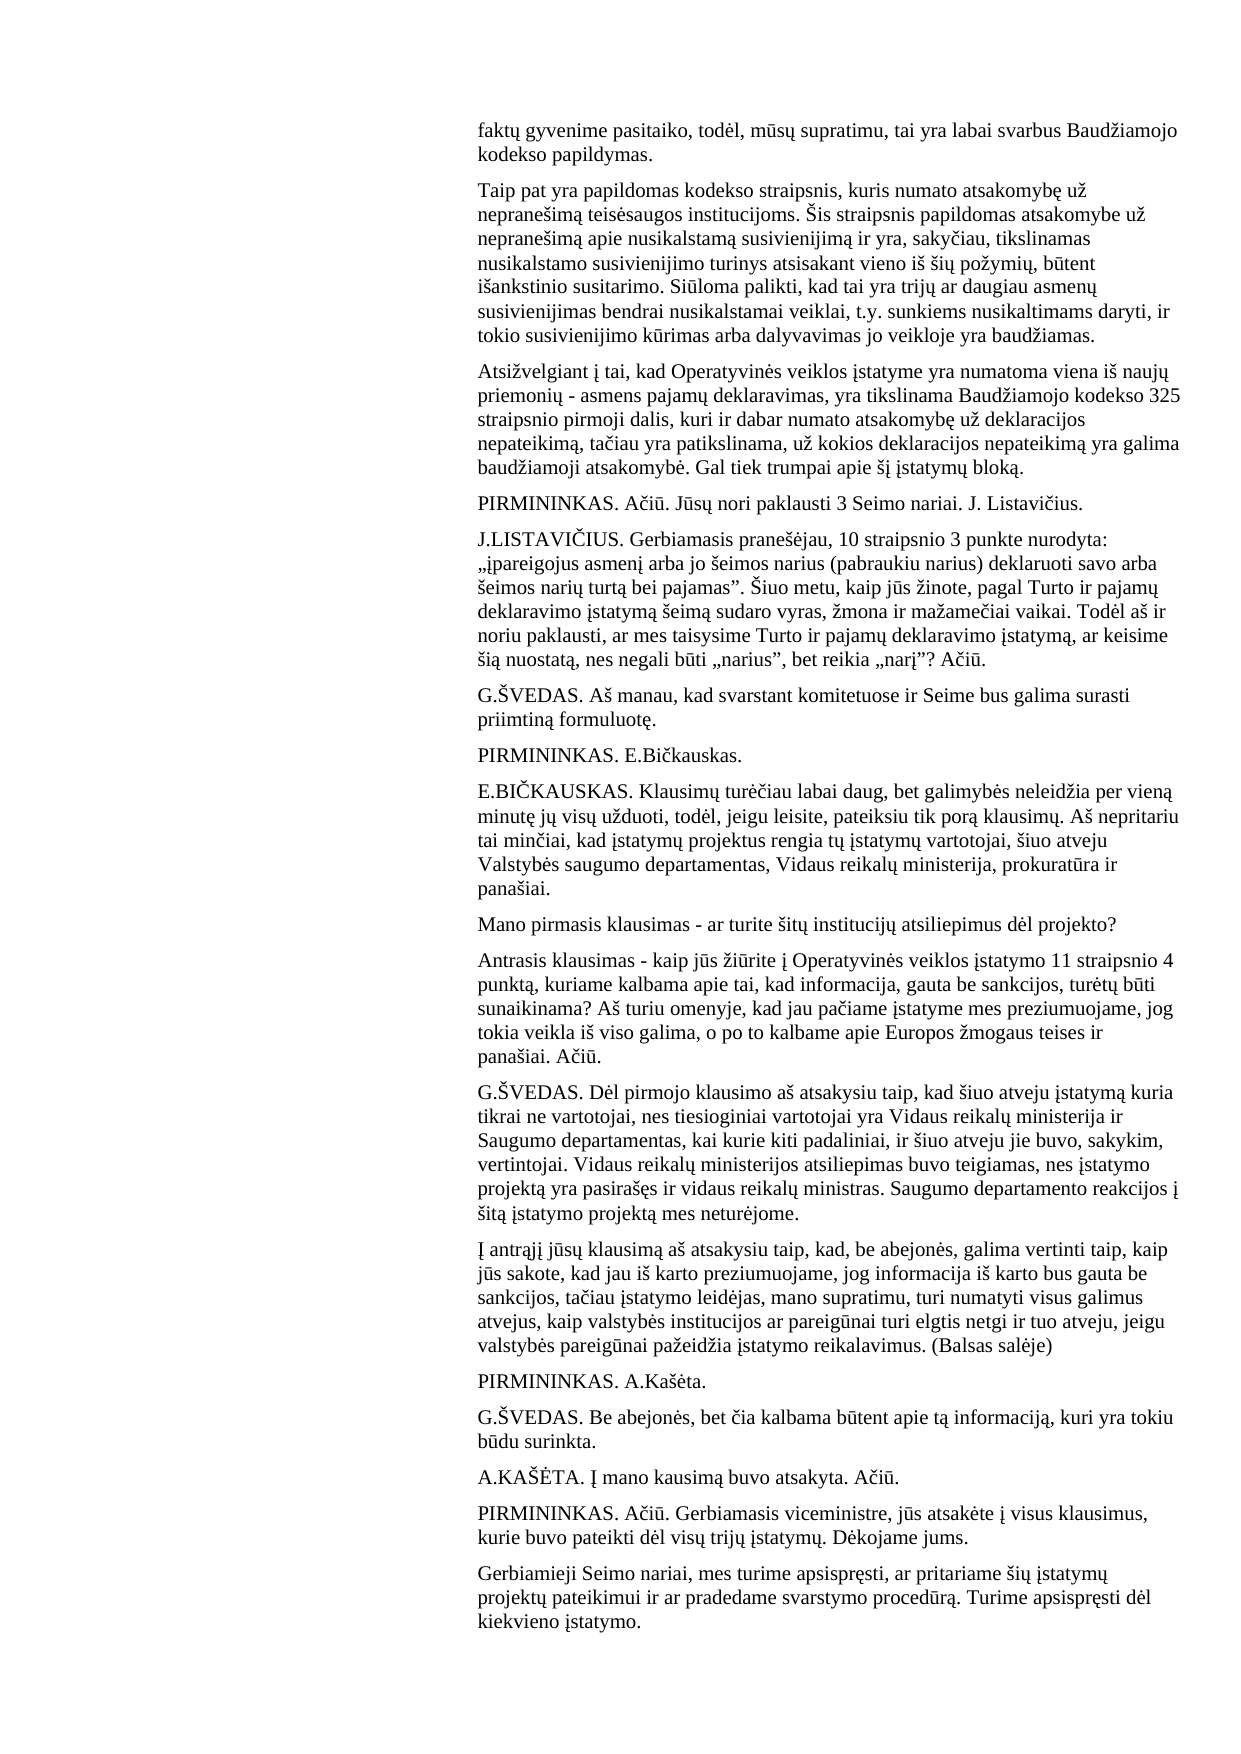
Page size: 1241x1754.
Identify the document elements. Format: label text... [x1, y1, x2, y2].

text PIRMININKAS. Ačiū. Gerbiamasis viceministre, jūs atsakėte į visus klausimus, kurie buvo pateikti dėl visų trijų įstatymų. Dėkojame jums. [477, 1501, 1181, 1549]
text G.ŠVEDAS. Be abejonės, bet čia kalbama būtent apie tą informaciją, kuri yra tokiu būdu surinkta. [477, 1405, 1181, 1453]
text Taip pat yra papildomas kodekso straipsnis, kuris numato atsakomybę už nepranešimą teisėsaugos institucijoms. Šis straipsnis papildomas atsakomybe už nepranešimą apie nusikalstamą susivienijimą ir yra, sakyčiau, tikslinamas nusikalstamo susivienijimo turinys atsisakant vieno iš šių požymių, būtent išankstinio susitarimo. Siūloma palikti, kad tai yra trijų ar daugiau asmenų susivienijimas bendrai nusikalstamai veiklai, t.y. sunkiems nusikaltimams daryti, ir tokio susivienijimo kūrimas arba dalyvavimas jo veikloje yra baudžiamas. [477, 178, 1181, 347]
text G.ŠVEDAS. Dėl pirmojo klausimo aš atsakysiu taip, kad šiuo atveju įstatymą kuria tikrai ne vartotojai, nes tiesioginiai vartotojai yra Vidaus reikalų ministerija ir Saugumo departamentas, kai kurie kiti padaliniai, ir šiuo atveju jie buvo, sakykim, vertintojai. Vidaus reikalų ministerijos atsiliepimas buvo teigiamas, nes įstatymo projektą yra pasirašęs ir vidaus reikalų ministras. Saugumo departamento reakcijos į šitą įstatymo projektą mes neturėjome. [477, 1080, 1181, 1224]
text E.BIČKAUSKAS. Klausimų turėčiau labai daug, bet galimybės neleidžia per vieną minutę jų visų užduoti, todėl, jeigu leisite, pateiksiu tik porą klausimų. Aš nepritariu tai minčiai, kad įstatymų projektus rengia tų įstatymų vartotojai, šiuo atveju Valstybės saugumo departamentas, Vidaus reikalų ministerija, prokuratūra ir panašiai. [477, 779, 1181, 900]
text faktų gyvenime pasitaiko, todėl, mūsų supratimu, tai yra labai svarbus Baudžiamojo kodekso papildymas. [477, 118, 1181, 166]
text PIRMININKAS. Ačiū. Jūsų nori paklausti 3 Seimo nariai. J. Listavičius. [477, 491, 1181, 515]
text Gerbiamieji Seimo nariai, mes turime apsispręsti, ar pritariame šių įstatymų projektų pateikimui ir ar pradedame svarstymo procedūrą. Turime apsispręsti dėl kiekvieno įstatymo. [477, 1561, 1181, 1633]
text PIRMININKAS. A.Kašėta. [477, 1369, 1181, 1393]
text Atsižvelgiant į tai, kad Operatyvinės veiklos įstatyme yra numatoma viena iš naujų priemonių - asmens pajamų deklaravimas, yra tikslinama Baudžiamojo kodekso 325 straipsnio pirmoji dalis, kuri ir dabar numato atsakomybę už deklaracijos nepateikimą, tačiau yra patikslinama, už kokios deklaracijos nepateikimą yra galima baudžiamoji atsakomybė. Gal tiek trumpai apie šį įstatymų bloką. [477, 359, 1181, 479]
text J.LISTAVIČIUS. Gerbiamasis pranešėjau, 10 straipsnio 3 punkte nurodyta: „įpareigojus asmenį arba jo šeimos narius (pabraukiu narius) deklaruoti savo arba šeimos narių turtą bei pajamas”. Šiuo metu, kaip jūs žinote, pagal Turto ir pajamų deklaravimo įstatymą šeimą sudaro vyras, žmona ir mažamečiai vaikai. Todėl aš ir noriu paklausti, ar mes taisysime Turto ir pajamų deklaravimo įstatymą, ar keisime šią nuostatą, nes negali būti „narius”, bet reikia „narį”? Ačiū. [477, 527, 1181, 671]
text A.KAŠĖTA. Į mano kausimą buvo atsakyta. Ačiū. [477, 1465, 1181, 1489]
text Į antrąjį jūsų klausimą aš atsakysiu taip, kad, be abejonės, galima vertinti taip, kaip jūs sakote, kad jau iš karto preziumuojame, jog informacija iš karto bus gauta be sankcijos, tačiau įstatymo leidėjas, mano supratimu, turi numatyti visus galimus atvejus, kaip valstybės institucijos ar pareigūnai turi elgtis netgi ir tuo atveju, jeigu valstybės pareigūnai pažeidžia įstatymo reikalavimus. (Balsas salėje) [477, 1236, 1181, 1357]
text G.ŠVEDAS. Aš manau, kad svarstant komitetuose ir Seime bus galima surasti priimtiną formuluotę. [477, 683, 1181, 731]
text Mano pirmasis klausimas - ar turite šitų institucijų atsiliepimus dėl projekto? [477, 912, 1181, 936]
text PIRMININKAS. E.Bičkauskas. [477, 743, 1181, 767]
text Antrasis klausimas - kaip jūs žiūrite į Operatyvinės veiklos įstatymo 11 straipsnio 4 punktą, kuriame kalbama apie tai, kad informacija, gauta be sankcijos, turėtų būti sunaikinama? Aš turiu omenyje, kad jau pačiame įstatyme mes preziumuojame, jog tokia veikla iš viso galima, o po to kalbame apie Europos žmogaus teises ir panašiai. Ačiū. [477, 948, 1181, 1068]
